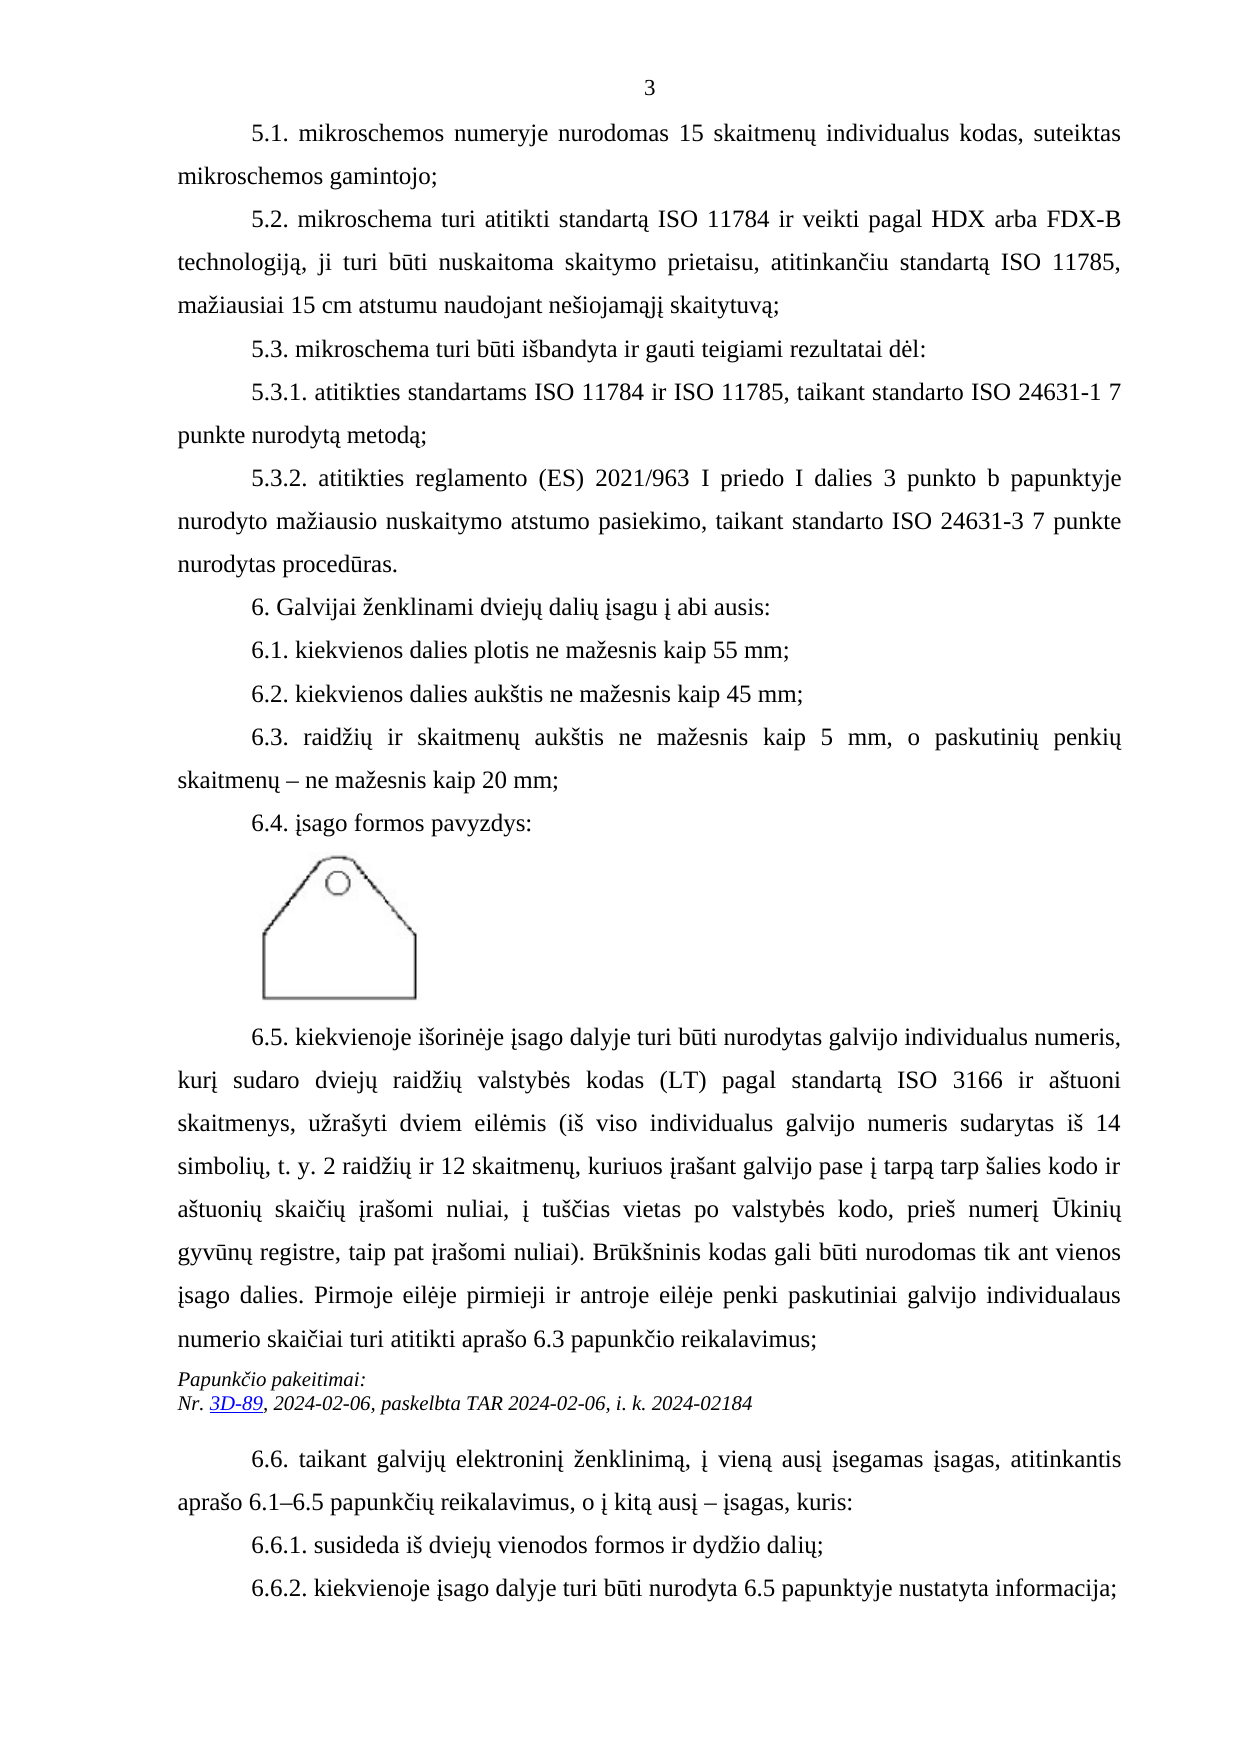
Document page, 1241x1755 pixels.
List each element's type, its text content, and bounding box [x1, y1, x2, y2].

text 5.3.1. atitikties standartams ISO 11784 ir ISO 11785, taikant standarto ISO 24631-1 7 punkte nurodytą metodą; [177, 377, 1122, 449]
text 6.6.1. susideda iš dviejų vienodos formos ir dydžio dalių; [177, 1530, 1122, 1559]
text 6.6.2. kiekvienoje įsago dalyje turi būti nurodyta 6.5 papunktyje nustatyta informacija; [177, 1573, 1122, 1602]
text 5.3.2. atitikties reglamento (ES) 2021/963 I priedo I dalies 3 punkto b papunktyje nurodyto mažiausio nuskaitymo atstumo pasiekimo, taikant standarto ISO 24631-3 7 punkte nurodytas procedūras. [177, 463, 1122, 578]
text 6.3. raidžių ir skaitmenų aukštis ne mažesnis kaip 5 mm, o paskutinių penkių skaitmenų – ne mažesnis kaip 20 mm; [177, 722, 1122, 794]
text Nr. 3D-89, 2024-02-06, paskelbta TAR 2024-02-06, i. k. 2024-02184 [177, 1391, 1122, 1415]
text 6.5. kiekvienoje išorinėje įsago dalyje turi būti nurodytas galvijo individualus numeris, kurį sudaro dviejų raidžių valstybės kodas (LT) pagal standartą ISO 3166 ir aštuoni skaitmenys, užrašyti dviem eilėmis (iš viso individualus galvijo numeris sudarytas iš 14 simbolių, t. y. 2 raidžių ir 12 skaitmenų, kuriuos įrašant galvijo pase į tarpą tarp šalies kodo ir aštuonių skaičių įrašomi nuliai, į tuščias vietas po valstybės kodo, prieš numerį Ūkinių gyvūnų registre, taip pat įrašomi nuliai). Brūkšninis kodas gali būti nurodomas tik ant vienos įsago dalies. Pirmoje eilėje pirmieji ir antroje eilėje penki paskutiniai galvijo individualaus numerio skaičiai turi atitikti aprašo 6.3 papunkčio reikalavimus; [177, 1022, 1122, 1352]
text Papunkčio pakeitimai: [177, 1367, 1122, 1391]
text 6.6. taikant galvijų elektroninį ženklinimą, į vieną ausį įsegamas įsagas, atitinkantis aprašo 6.1–6.5 papunkčių reikalavimus, o į kitą ausį – įsagas, kuris: [177, 1444, 1122, 1516]
text 6.4. įsago formos pavyzdys: [177, 808, 1122, 837]
text 5.1. mikroschemos numeryje nurodomas 15 skaitmenų individualus kodas, suteiktas mikroschemos gamintojo; [177, 118, 1122, 190]
text 6.2. kiekvienos dalies aukštis ne mažesnis kaip 45 mm; [177, 679, 1122, 707]
text 5.2. mikroschema turi atitikti standartą ISO 11784 ir veikti pagal HDX arba FDX-B technologiją, ji turi būti nuskaitoma skaitymo prietaisu, atitinkančiu standartą ISO 11785, mažiausiai 15 cm atstumu naudojant nešiojamąjį skaitytuvą; [177, 204, 1122, 319]
text 5.3. mikroschema turi būti išbandyta ir gauti teigiami rezultatai dėl: [177, 334, 1122, 362]
text 6.1. kiekvienos dalies plotis ne mažesnis kaip 55 mm; [177, 636, 1122, 664]
text 6. Galvijai ženklinami dviejų dalių įsagu į abi ausis: [177, 592, 1122, 621]
